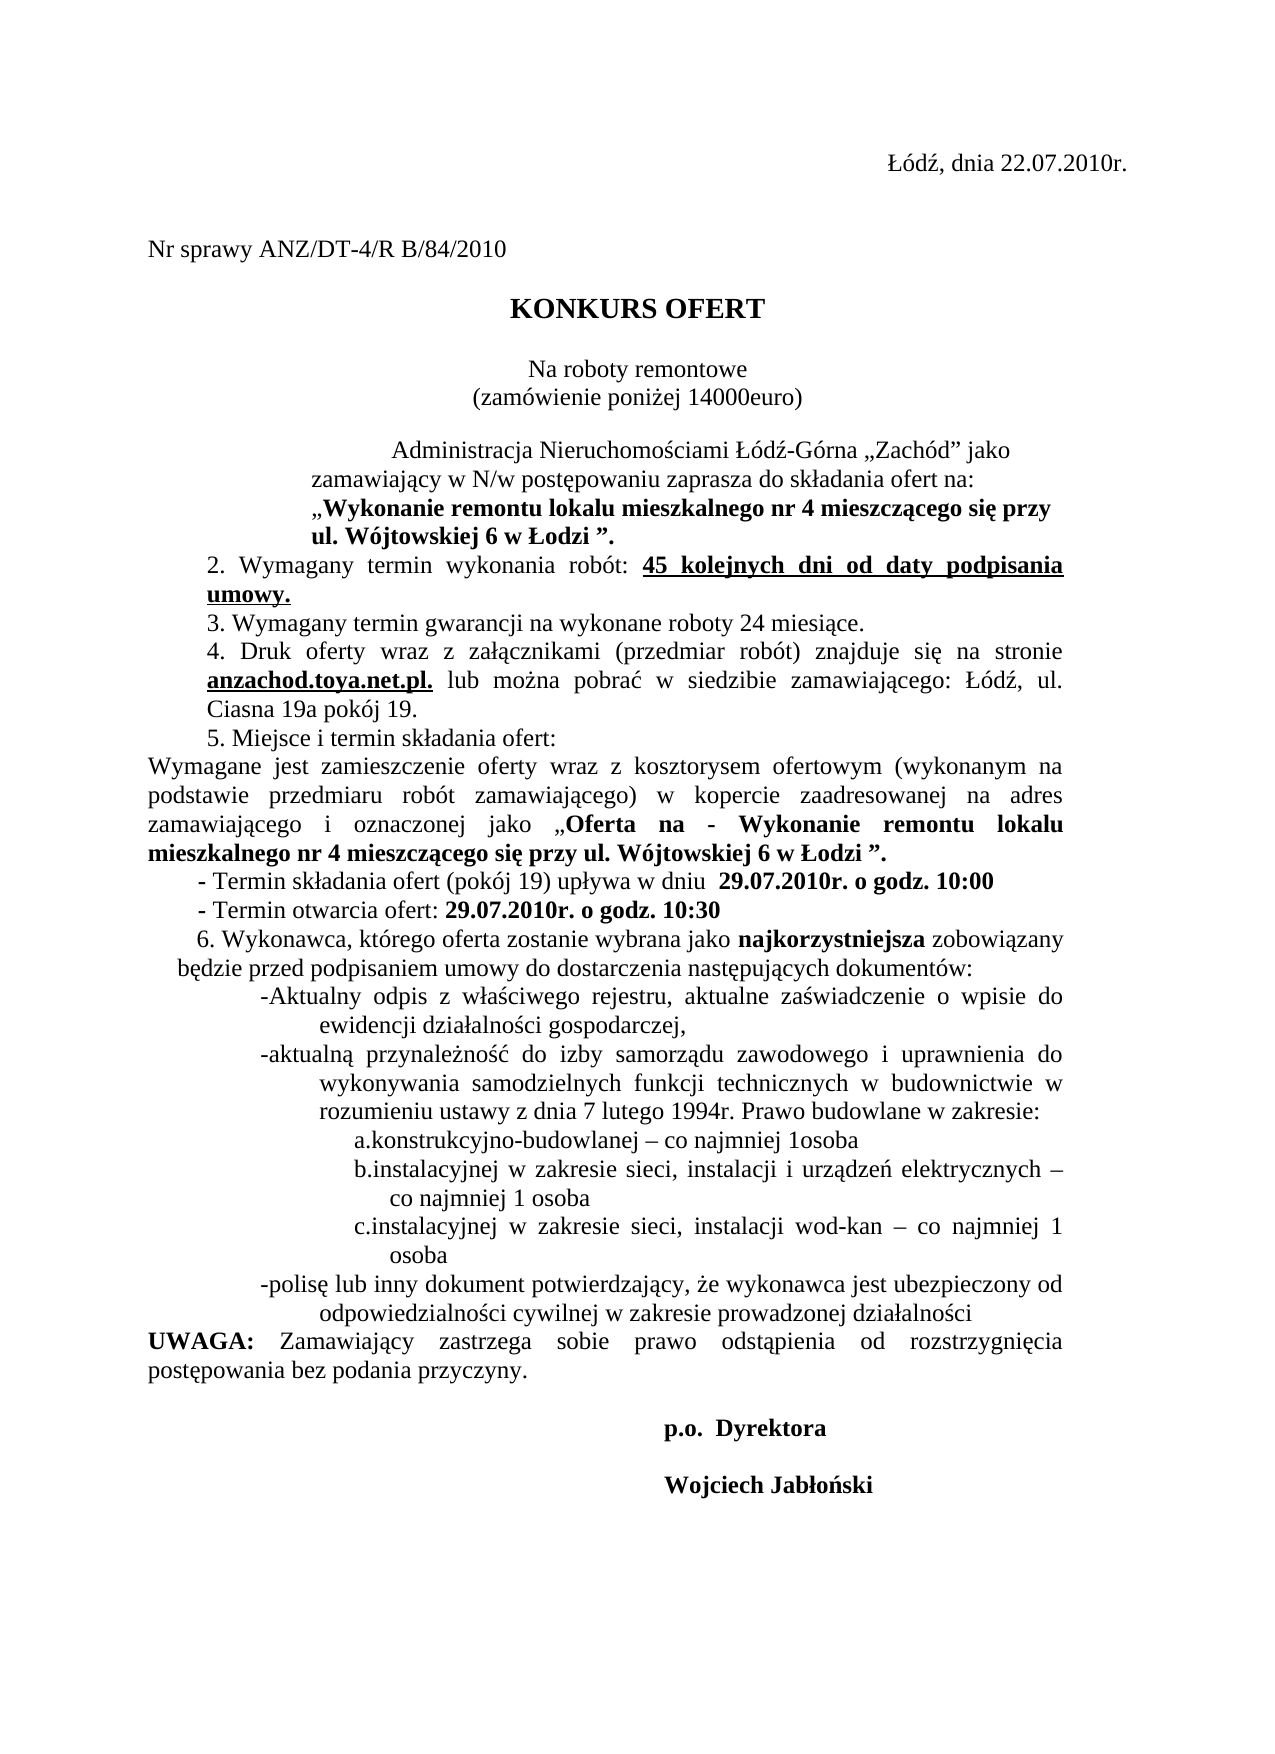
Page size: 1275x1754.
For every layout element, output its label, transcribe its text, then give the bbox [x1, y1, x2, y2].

text 3. Wymagany termin gwarancji na wykonane roboty 24 miesiące. [207, 608, 1064, 636]
text Nr sprawy ANZ/DT-4/R B/84/2010 [148, 234, 1127, 263]
text - Termin składania ofert (pokój 19) upływa w dniu 29.07.2010r. o godz. 10:00 [148, 866, 1064, 895]
list instalacyjnej w zakresie sieci, instalacji i urządzeń elektrycznych – co najmniej 1 osoba [354, 1154, 1064, 1211]
list instalacyjnej w zakresie sieci, instalacji wod-kan – co najmniej 1 osoba [354, 1211, 1064, 1269]
list polisę lub inny dokument potwierdzający, że wykonawca jest ubezpieczony od odpowiedzialności cywilnej w zakresie prowadzonej działalności [260, 1269, 1064, 1326]
text 6. Wykonawca, którego oferta zostanie wybrana jako najkorzystniejsza zobowiązany będzie przed podpisaniem umowy do dostarczenia następujących dokumentów: [177, 924, 1064, 981]
list aktualną przynależność do izby samorządu zawodowego i uprawnienia do wykonywania samodzielnych funkcji technicznych w budownictwie w rozumieniu ustawy z dnia 7 lutego 1994r. Prawo budowlane w zakresie: [260, 1039, 1064, 1125]
text Administracja Nieruchomościami Łódź-Górna „Zachód” jako zamawiający w N/w postępowaniu zaprasza do składania ofert na:„Wykonanie remontu lokalu mieszkalnego nr 4 mieszczącego się przy ul. Wójtowskiej 6 w Łodzi ”. [311, 435, 1064, 550]
text p.o. Dyrektora [664, 1413, 1064, 1441]
text Wymagane jest zamieszczenie oferty wraz z kosztorysem ofertowym (wykonanym na podstawie przedmiaru robót zamawiającego) w kopercie zaadresowanej na adres zamawiającego i oznaczonej jako „Oferta na - Wykonanie remontu lokalu mieszkalnego nr 4 mieszczącego się przy ul. Wójtowskiej 6 w Łodzi ”. [148, 751, 1064, 866]
text Łódź, dnia 22.07.2010r. [148, 148, 1127, 176]
list Aktualny odpis z właściwego rejestru, aktualne zaświadczenie o wpisie do ewidencji działalności gospodarczej, [260, 981, 1064, 1039]
text - Termin otwarcia ofert: 29.07.2010r. o godz. 10:30 [148, 895, 1064, 924]
text Wojciech Jabłoński [664, 1470, 1064, 1499]
list konstrukcyjno-budowlanej – co najmniej 1osoba [354, 1125, 1064, 1154]
text UWAGA: Zamawiający zastrzega sobie prawo odstąpienia od rozstrzygnięcia postępowania bez podania przyczyny. [148, 1326, 1064, 1384]
text 4. Druk oferty wraz z załącznikami (przedmiar robót) znajduje się na stronie anzachod.toya.net.pl. lub można pobrać w siedzibie zamawiającego: Łódź, ul. Ciasna 19a pokój 19. [207, 636, 1064, 723]
subtitle KONKURS OFERT [148, 291, 1127, 325]
text 2. Wymagany termin wykonania robót: 45 kolejnych dni od daty podpisania umowy. [207, 550, 1064, 608]
text (zamówienie poniżej 14000euro) [148, 382, 1127, 411]
text Na roboty remontowe [148, 354, 1127, 382]
text 5. Miejsce i termin składania ofert: [207, 723, 1064, 751]
